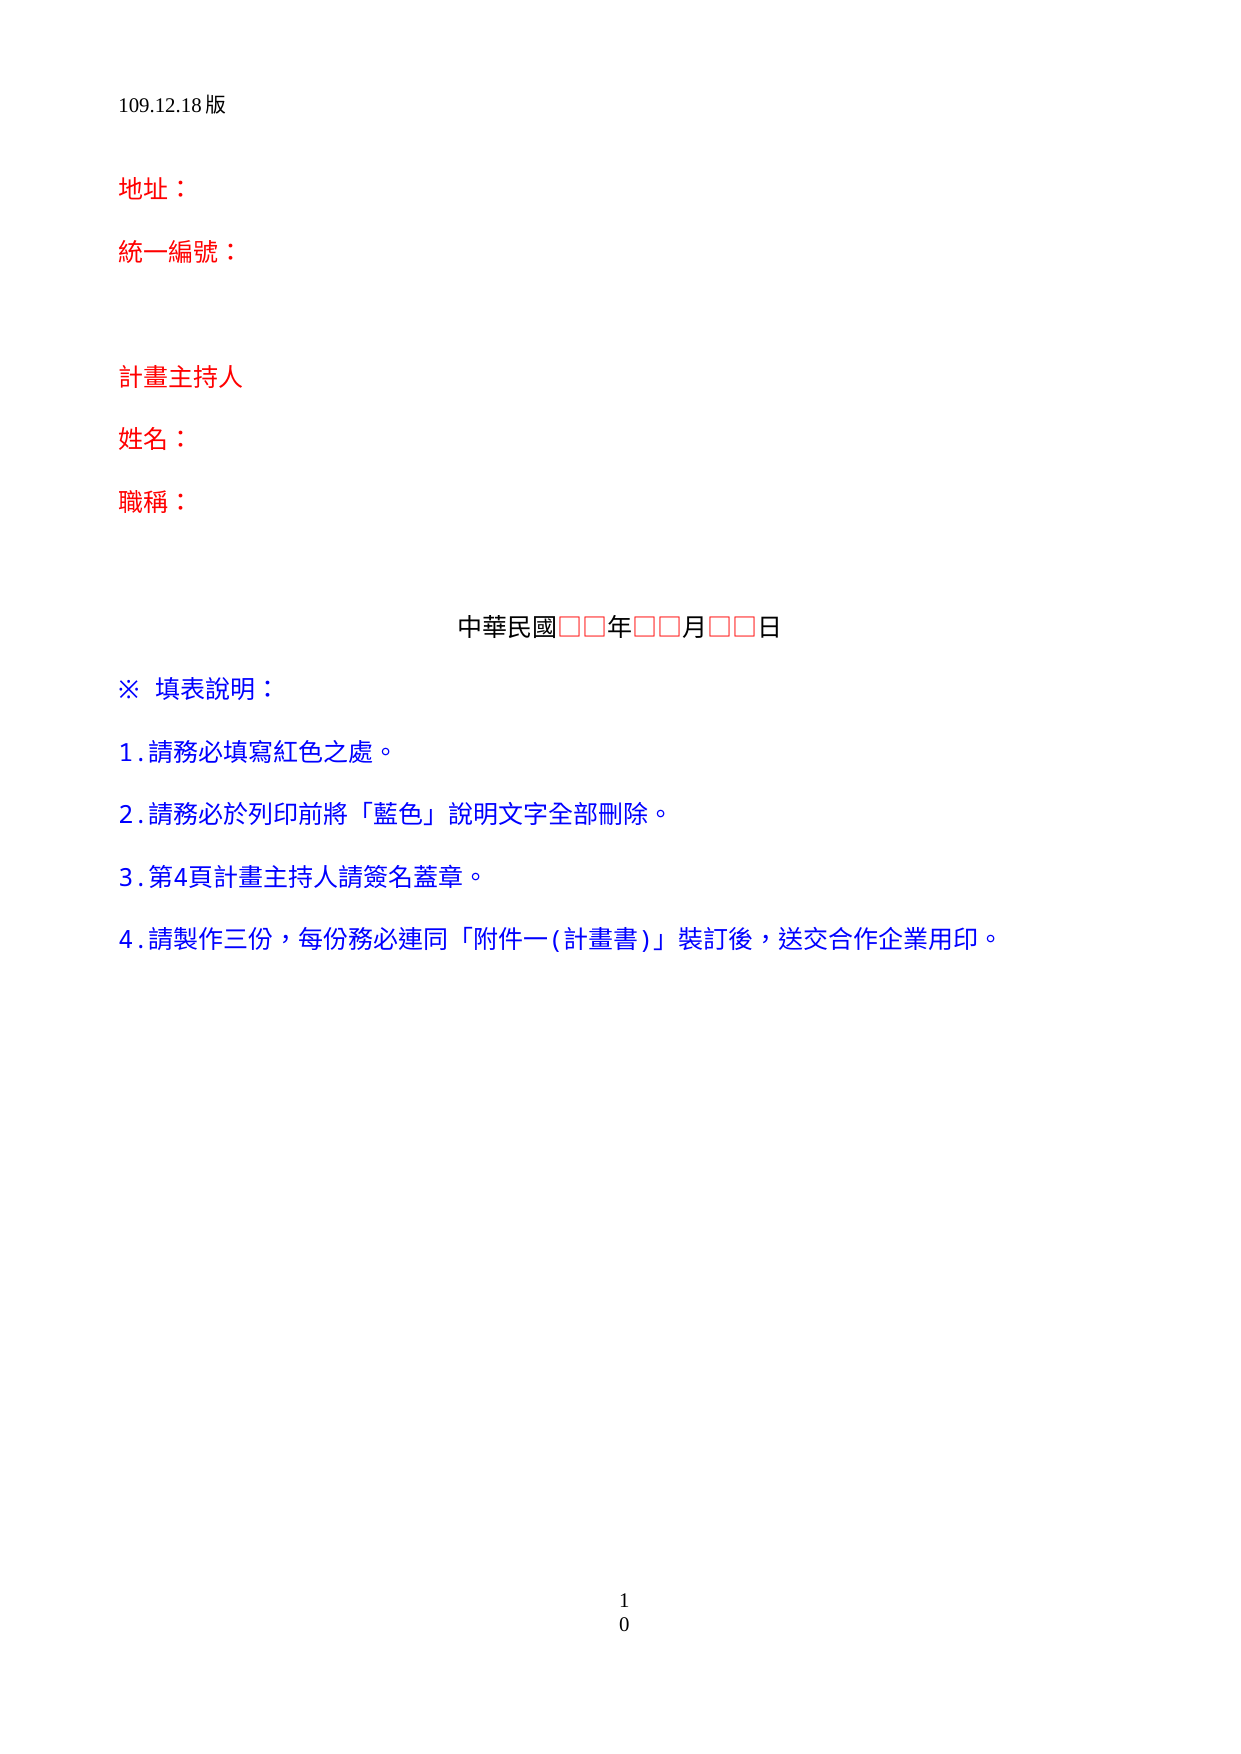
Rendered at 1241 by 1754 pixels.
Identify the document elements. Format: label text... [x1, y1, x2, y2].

list 填表說明： [118, 646, 1122, 709]
text 2.請務必於列印前將「藍色」說明文字全部刪除。 [118, 771, 1122, 834]
text 4.請製作三份，每份務必連同「附件一(計畫書)」裝訂後，送交合作企業用印。 [118, 896, 1122, 959]
text 1.請務必填寫紅色之處。 [118, 709, 1122, 771]
text 職稱： [118, 459, 1122, 521]
text 計畫主持人 [118, 334, 1122, 396]
text 地址： [118, 146, 1122, 209]
text 姓名： [118, 396, 1122, 459]
text 3.第4頁計畫主持人請簽名蓋章。 [118, 834, 1122, 896]
text 中華民國□□年□□月□□日 [118, 584, 1122, 646]
text 統一編號： [118, 209, 1122, 271]
